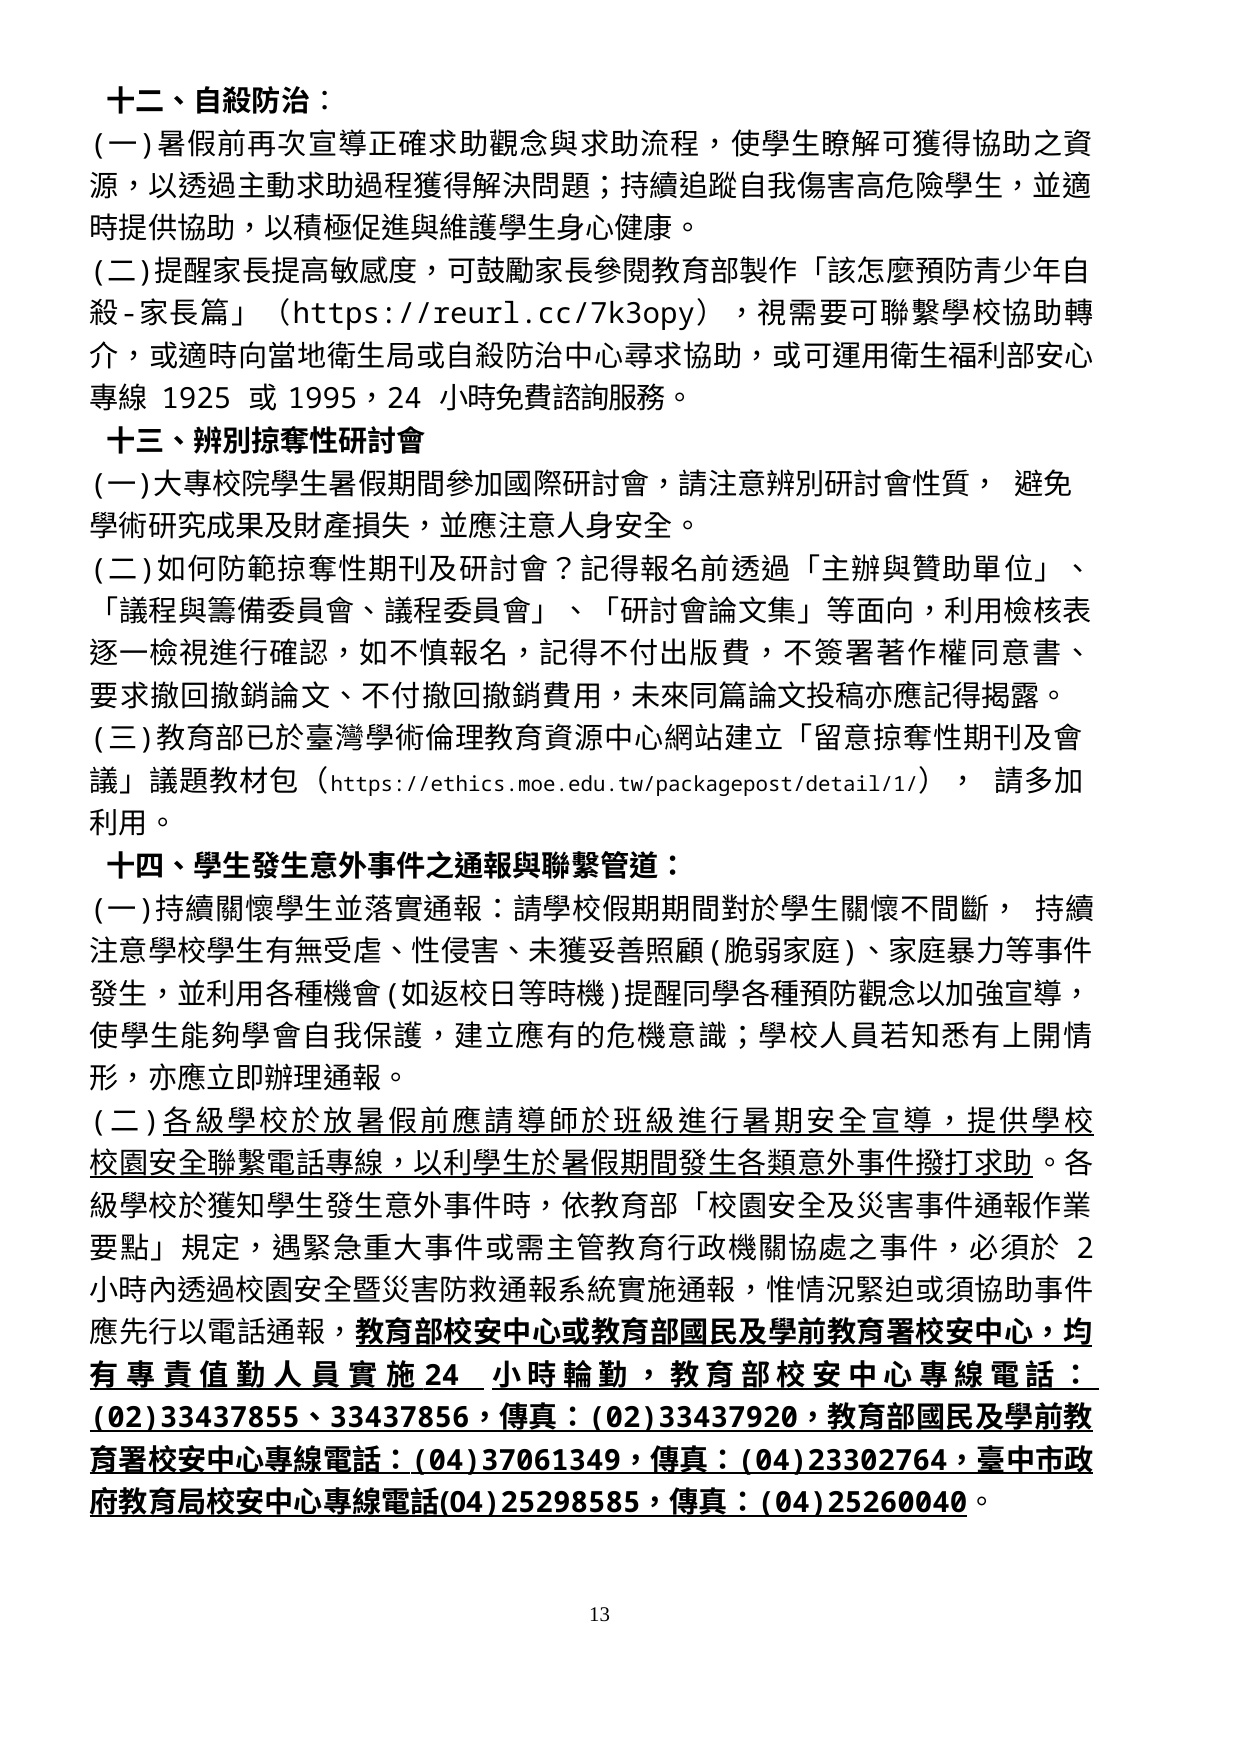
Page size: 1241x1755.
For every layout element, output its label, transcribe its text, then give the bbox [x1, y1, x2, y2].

text (二)如何防範掠奪性期刊及研討會？記得報名前透過「主辦與贊助單位」、「議程與籌備委員會、議程委員會」、「研討會論文集」等面向，利用檢核表逐一檢視進行確認，如不慎報名，記得不付出版費，不簽署著作權同意書、要求撤回撤銷論文、不付撤回撤銷費用，未來同篇論文投稿亦應記得揭露。 [89, 545, 1093, 715]
subtitle 十三、辨別掠奪性研討會 [106, 417, 1105, 460]
text (二)提醒家長提高敏感度，可鼓勵家長參閱教育部製作「該怎麼預防青少年自殺-家長篇」（https://reurl.cc/7k3opy），視需要可聯繫學校協助轉介，或適時向當地衛生局或自殺防治中心尋求協助，或可運用衛生福利部安心專線 1925 或 1995，24 小時免費諮詢服務。 [89, 248, 1093, 417]
subtitle 十四、學生發生意外事件之通報與聯繫管道： [106, 842, 1105, 884]
text (二)各級學校於放暑假前應請導師於班級進行暑期安全宣導，提供學校 校園安全聯繫電話專線，以利學生於暑假期間發生各類意外事件撥打求助。各級學校於獲知學生發生意外事件時，依教育部「校園安全及災害事件通報作業要點」規定，遇緊急重大事件或需主管教育行政機關協處之事件，必須於 2 小時內透過校園安全暨災害防救通報系統實施通報，惟情況緊迫或須協助事件應先行以電話通報，教育部校安中心或教育部國民及學前教育署校安中心，均有專責值勤人員實施24 小時輪勤，教育部校安中心專線電話：(02)33437855、33437856，傳真：(02)33437920，教育部國民及學前教 [89, 1097, 1093, 1430]
text 育署校安中心專線電話：(04)37061349，傳真：(04)23302764，臺中市政 [89, 1431, 1093, 1472]
subtitle 十二、自殺防治： [106, 77, 1105, 120]
text (一)大專校院學生暑假期間參加國際研討會，請注意辨別研討會性質， 避免學術研究成果及財產損失，並應注意人身安全。 [89, 461, 1094, 545]
text (三)教育部已於臺灣學術倫理教育資源中心網站建立「留意掠奪性期刊及會議」議題教材包（https://ethics.moe.edu.tw/packagepost/detail/1/）， 請多加利用。 [89, 715, 1084, 842]
text (一)暑假前再次宣導正確求助觀念與求助流程，使學生瞭解可獲得協助之資源，以透過主動求助過程獲得解決問題；持續追蹤自我傷害高危險學生，並適時提供協助，以積極促進與維護學生身心健康。 [89, 120, 1094, 247]
text (一)持續關懷學生並落實通報：請學校假期期間對於學生關懷不間斷， 持續注意學校學生有無受虐、性侵害、未獲妥善照顧(脆弱家庭)、家庭暴力等事件發生，並利用各種機會(如返校日等時機)提醒同學各種預防觀念以加強宣導，使學生能夠學會自我保護，建立應有的危機意識；學校人員若知悉有上開情形，亦應立即辦理通報。 [89, 885, 1094, 1097]
text 府教育局校安中心專線電話(04)25298585，傳真：(04)25260040。 [89, 1473, 1093, 1521]
